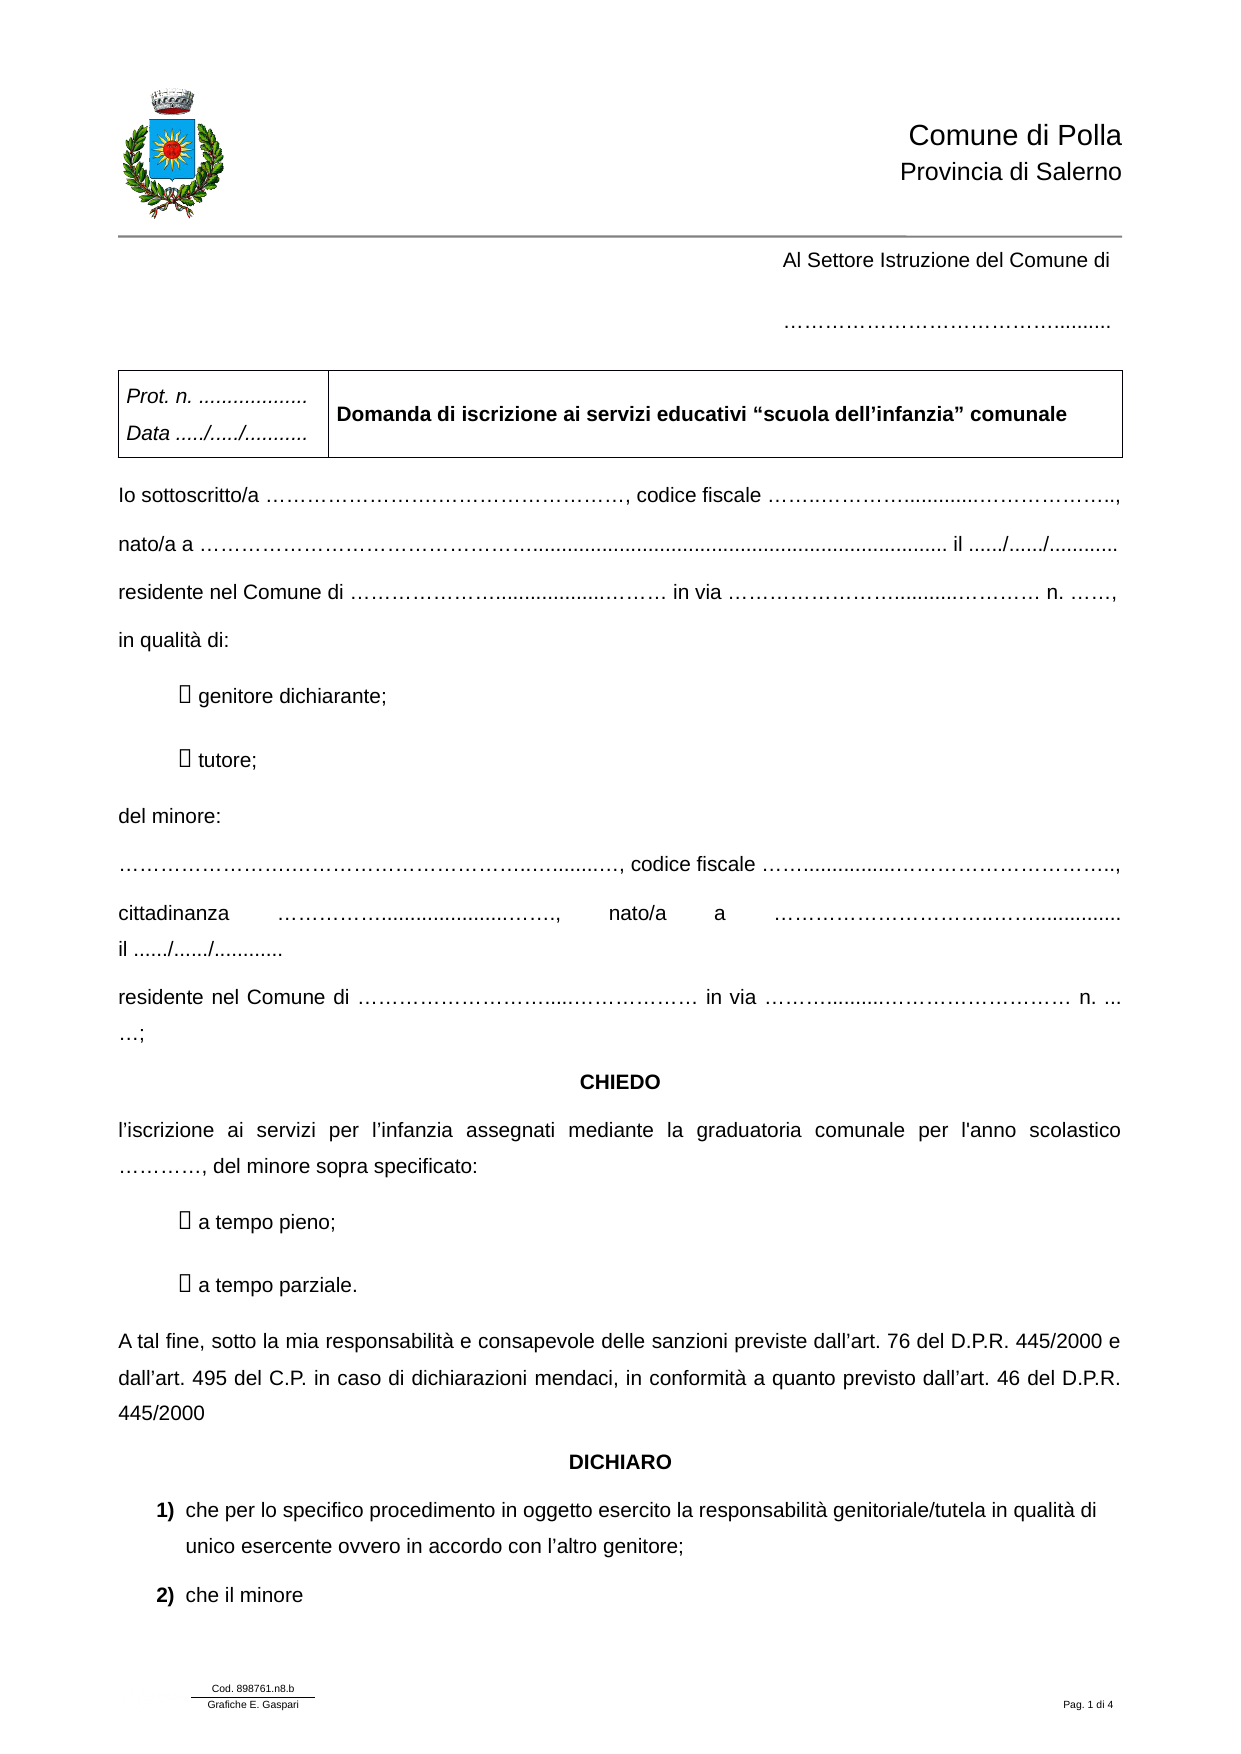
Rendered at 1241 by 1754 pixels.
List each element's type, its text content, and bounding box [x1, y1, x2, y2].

text  genitore dichiarante; [177, 677, 1122, 711]
text ………………………………….......... [118, 309, 1122, 333]
text del minore: [118, 804, 1122, 828]
text in qualità di: [118, 628, 1122, 652]
table_header Domanda di iscrizione ai servizi educativi “scuola dell’infanzia” comunale [329, 371, 1122, 457]
picture [122, 87, 224, 219]
text A tal fine, sotto la mia responsabilità e consapevole delle sanzioni previste dall’art. 76 del D.P.R. 445/2000 e dall’art. 495 del C.P. in caso di dichiarazioni mendaci, in conformità a quanto previsto dall’art. 46 del D.P.R. 445/2000 [118, 1329, 1122, 1425]
text Al Settore Istruzione del Comune di [118, 248, 1122, 272]
text DICHIARO [118, 1450, 1122, 1474]
list che per lo specifico procedimento in oggetto esercito la responsabilità genitoriale/tutela in qualità di unico esercente ovvero in accordo con l’altro genitore; [156, 1498, 1122, 1558]
text  tutore; [177, 740, 1122, 774]
text residente nel Comune di …………………...................……… in via ……………………...........………… n. ……, [118, 580, 1122, 604]
text CHIEDO [118, 1069, 1122, 1093]
table_header Prot. n. ................... Data ...../...../........... [119, 371, 328, 457]
list che il minore [156, 1582, 1122, 1606]
text  a tempo parziale. [177, 1266, 1122, 1300]
text l’iscrizione ai servizi per l’infanzia assegnati mediante la graduatoria comunale per l'anno scolastico …………, del minore sopra specificato: [118, 1118, 1122, 1178]
text cittadinanza ……………......................……., nato/a a …………………………..……............... il ....../....../............ [118, 901, 1122, 961]
text  a tempo pieno; [177, 1202, 1122, 1236]
text nato/a a …………………………………………........................................................................ il ....../....../............ [118, 531, 1122, 555]
text residente nel Comune di ……………………….....……………… in via ………..........……………………… n. ...…; [118, 985, 1122, 1045]
text Comune di Polla [224, 118, 1122, 152]
text Provincia di Salerno [224, 157, 1122, 185]
text …………………….……………………………..…........…, codice fiscale ……................………………………….., [118, 852, 1122, 876]
text Nell'elenco degli allegati [242, 213, 602, 235]
text Io sottoscritto/a …………………….………………………, codice fiscale ……..………….............……………….., [118, 483, 1122, 507]
